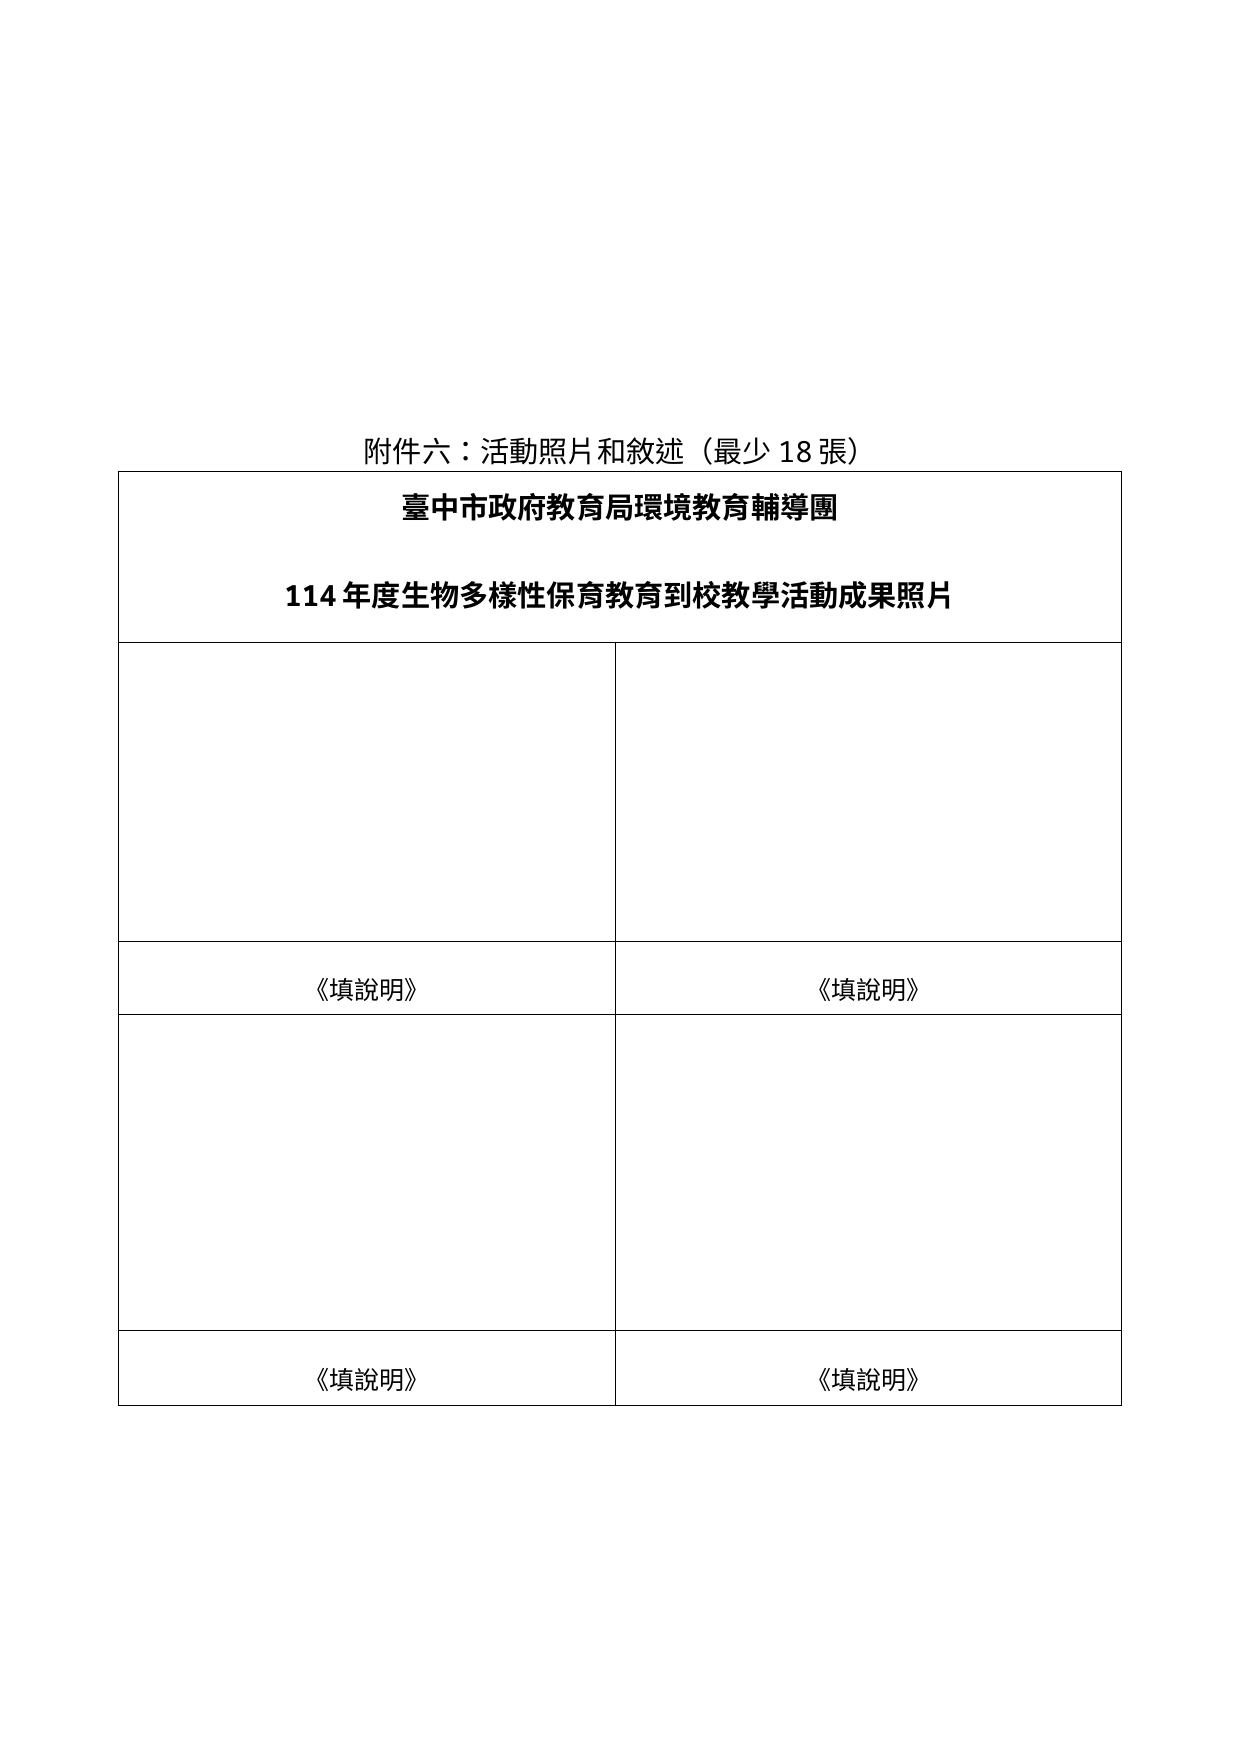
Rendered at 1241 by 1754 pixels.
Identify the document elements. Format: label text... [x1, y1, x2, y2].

table_header 臺中市政府教育局環境教育輔導團 114年度生物多樣性保育教育到校教學活動成果照片 [119, 472, 1121, 642]
text 附件六：活動照片和敘述（最少18張） [118, 408, 1122, 471]
table_cell 《填說明》 [119, 1331, 615, 1405]
table_cell [616, 1015, 1121, 1330]
table_cell [119, 643, 615, 941]
table_cell 《填說明》 [616, 942, 1121, 1014]
table_cell 《填說明》 [119, 942, 615, 1014]
table_cell [616, 643, 1121, 941]
table_cell [119, 1015, 615, 1330]
table_cell 《填說明》 [616, 1331, 1121, 1405]
